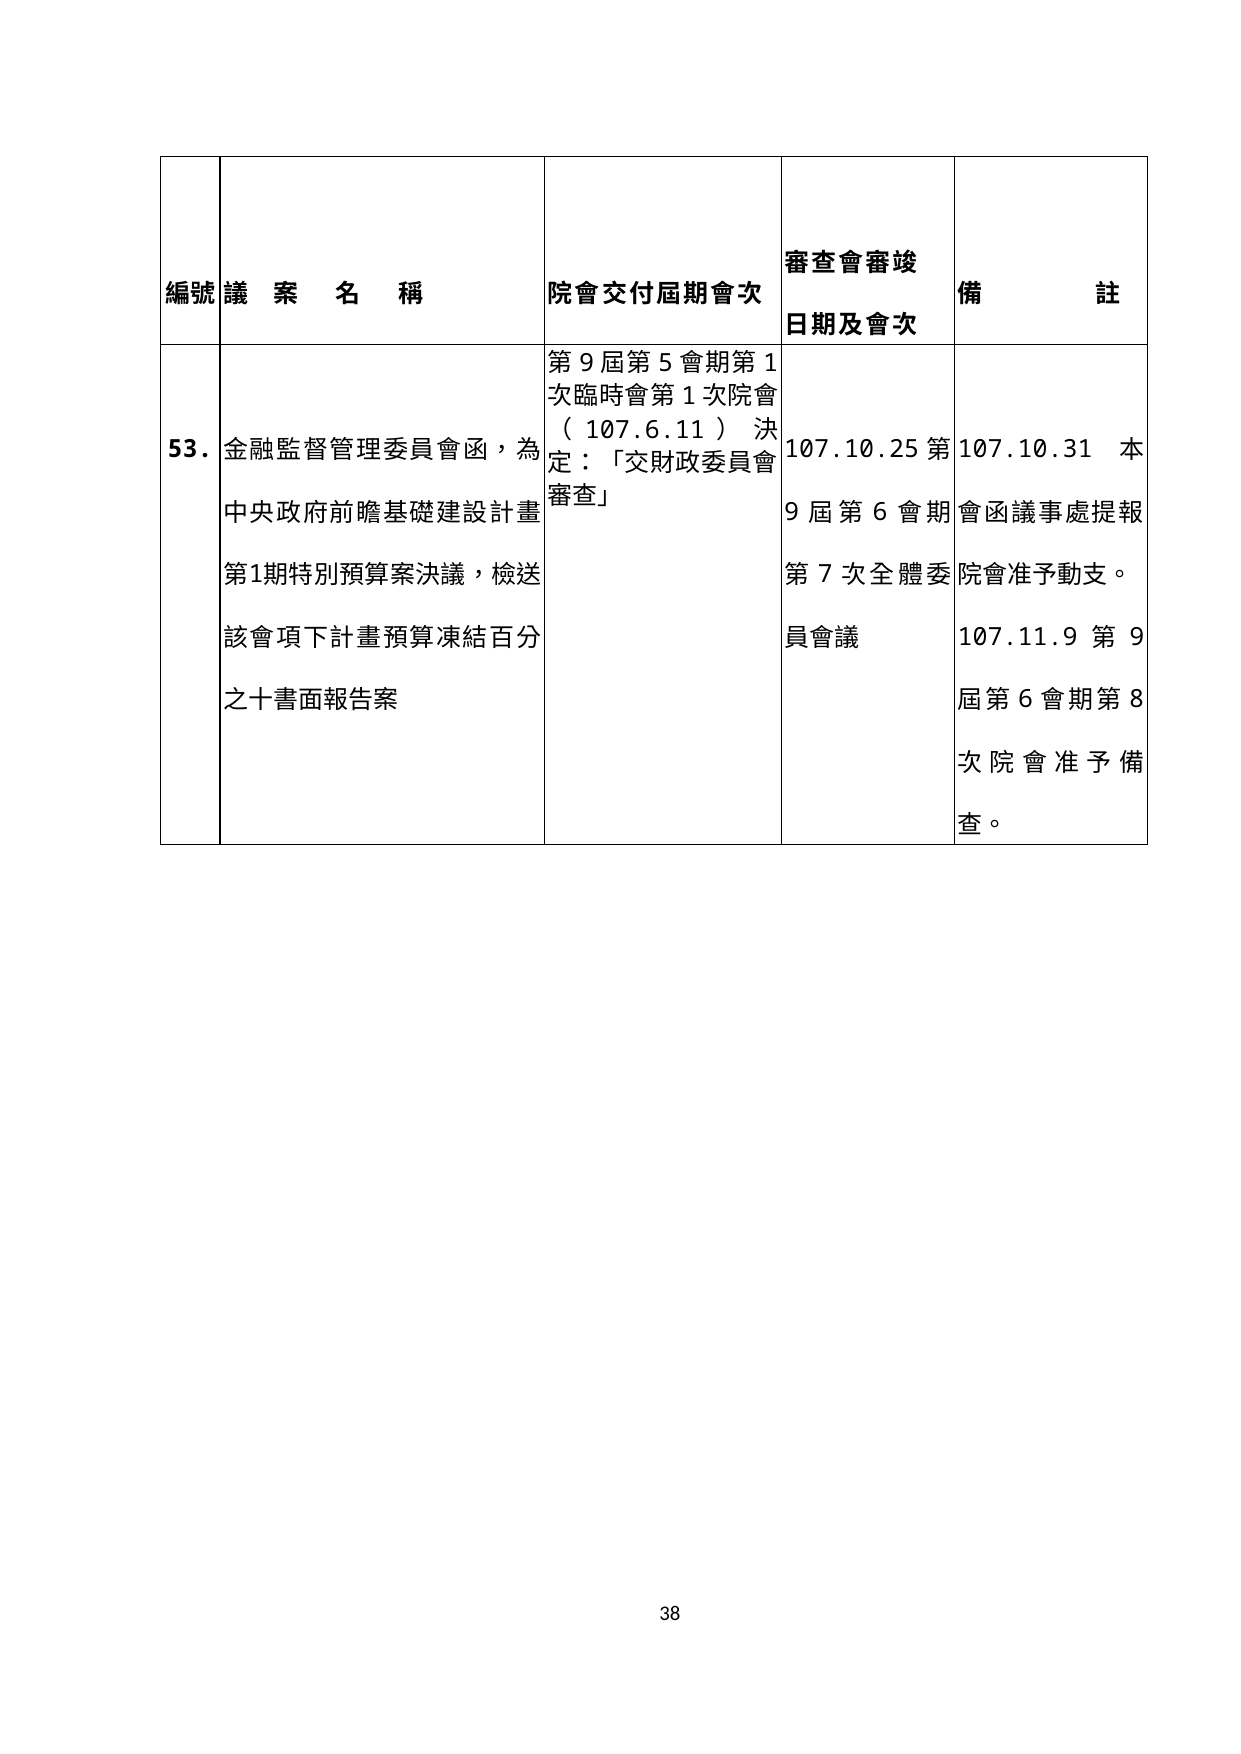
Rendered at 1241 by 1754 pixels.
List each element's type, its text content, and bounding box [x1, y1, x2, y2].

table_cell 金融監督管理委員會函，為中央政府前瞻基礎建設計畫第1期特別預算案決議，檢送該會項下計畫預算凍結百分之十書面報告案 [221, 345, 544, 844]
table_header 院會交付屆期會次 [545, 157, 781, 344]
table_cell 107.10.31本會函議事處提報院會准予動支。 107.11.9第9屆第6會期第8次院會准予備查。 [955, 345, 1147, 844]
table_cell 107.10.25第9屆第6會期第7次全體委員會議 [782, 345, 954, 844]
table_header 議 案 名 稱 [221, 157, 544, 344]
table_header 編號 [161, 157, 219, 344]
table_header 審查會審竣 日期及會次 [782, 157, 954, 344]
table_cell [161, 345, 219, 844]
table_header 備 註 [955, 157, 1147, 344]
table_cell 第9屆第5會期第1次臨時會第1次院會（107.6.11）決定：「交財政委員會審查」 [545, 345, 781, 844]
